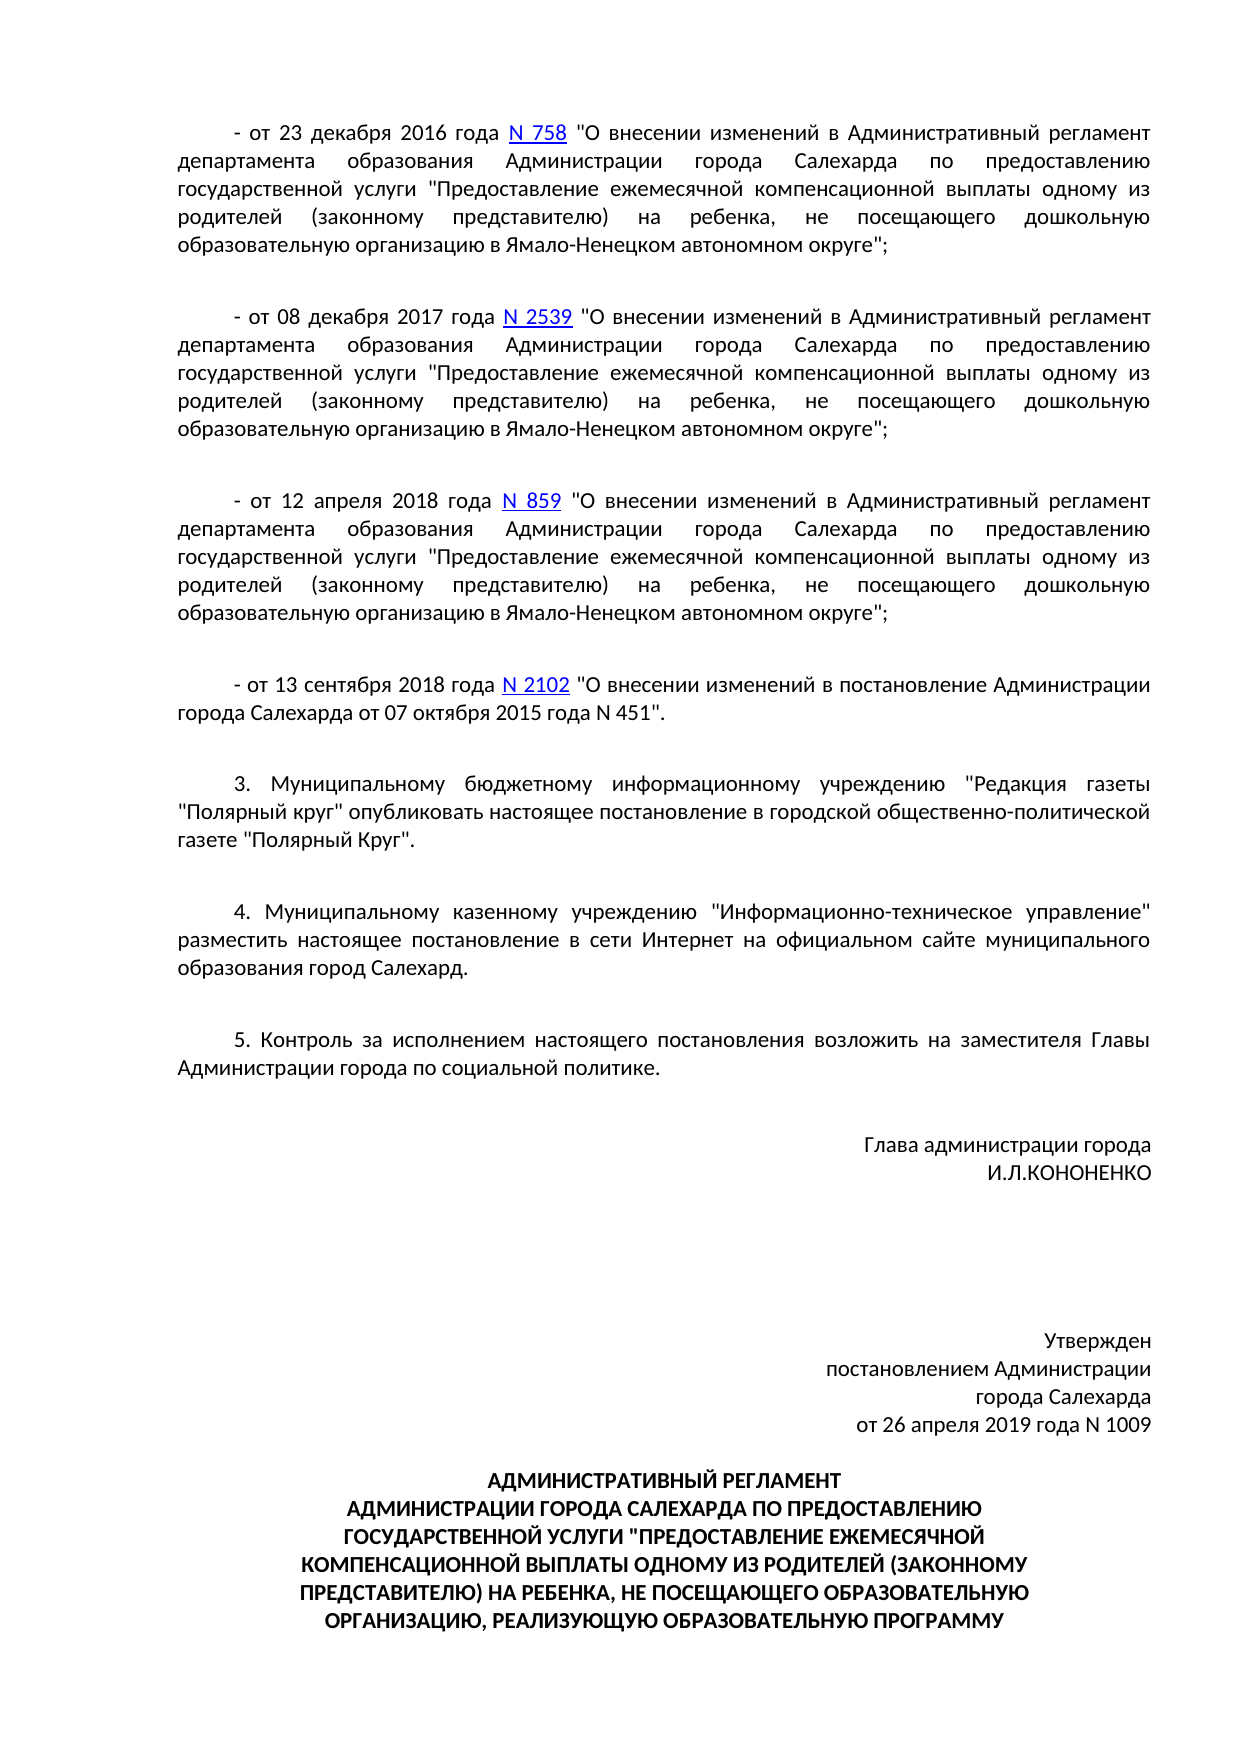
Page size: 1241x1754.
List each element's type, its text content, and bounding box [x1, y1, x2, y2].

text Глава администрации города [177, 1130, 1152, 1158]
text И.Л.КОНОНЕНКО [177, 1158, 1152, 1186]
text - от 23 декабря 2016 года N 758 "О внесении изменений в Административный регламент департамента образования Администрации города Салехарда по предоставлению государственной услуги "Предоставление ежемесячной компенсационной выплаты одному из родителей (законному представителю) на ребенка, не посещающего дошкольную образовательную организацию в Ямало-Ненецком автономном округе"; [177, 118, 1152, 258]
title ПРЕДСТАВИТЕЛЮ) НА РЕБЕНКА, НЕ ПОСЕЩАЮЩЕГО ОБРАЗОВАТЕЛЬНУЮ [177, 1578, 1152, 1606]
title АДМИНИСТРАТИВНЫЙ РЕГЛАМЕНТ [177, 1466, 1152, 1494]
text 5. Контроль за исполнением настоящего постановления возложить на заместителя Главы Администрации города по социальной политике. [177, 1025, 1152, 1081]
text - от 12 апреля 2018 года N 859 "О внесении изменений в Административный регламент департамента образования Администрации города Салехарда по предоставлению государственной услуги "Предоставление ежемесячной компенсационной выплаты одному из родителей (законному представителю) на ребенка, не посещающего дошкольную образовательную организацию в Ямало-Ненецком автономном округе"; [177, 486, 1152, 626]
title ОРГАНИЗАЦИЮ, РЕАЛИЗУЮЩУЮ ОБРАЗОВАТЕЛЬНУЮ ПРОГРАММУ [177, 1606, 1152, 1634]
text - от 13 сентября 2018 года N 2102 "О внесении изменений в постановление Администрации города Салехарда от 07 октября 2015 года N 451". [177, 670, 1152, 726]
text постановлением Администрации [177, 1354, 1152, 1382]
text города Салехарда [177, 1382, 1152, 1410]
title АДМИНИСТРАЦИИ ГОРОДА САЛЕХАРДА ПО ПРЕДОСТАВЛЕНИЮ [177, 1494, 1152, 1522]
text Утвержден [177, 1326, 1152, 1354]
text - от 08 декабря 2017 года N 2539 "О внесении изменений в Административный регламент департамента образования Администрации города Салехарда по предоставлению государственной услуги "Предоставление ежемесячной компенсационной выплаты одному из родителей (законному представителю) на ребенка, не посещающего дошкольную образовательную организацию в Ямало-Ненецком автономном округе"; [177, 302, 1152, 442]
title ГОСУДАРСТВЕННОЙ УСЛУГИ "ПРЕДОСТАВЛЕНИЕ ЕЖЕМЕСЯЧНОЙ [177, 1522, 1152, 1550]
text 3. Муниципальному бюджетному информационному учреждению "Редакция газеты "Полярный круг" опубликовать настоящее постановление в городской общественно-политической газете "Полярный Круг". [177, 769, 1152, 853]
text 4. Муниципальному казенному учреждению "Информационно-техническое управление" разместить настоящее постановление в сети Интернет на официальном сайте муниципального образования город Салехард. [177, 897, 1152, 981]
text от 26 апреля 2019 года N 1009 [177, 1410, 1152, 1438]
title КОМПЕНСАЦИОННОЙ ВЫПЛАТЫ ОДНОМУ ИЗ РОДИТЕЛЕЙ (ЗАКОННОМУ [177, 1550, 1152, 1578]
